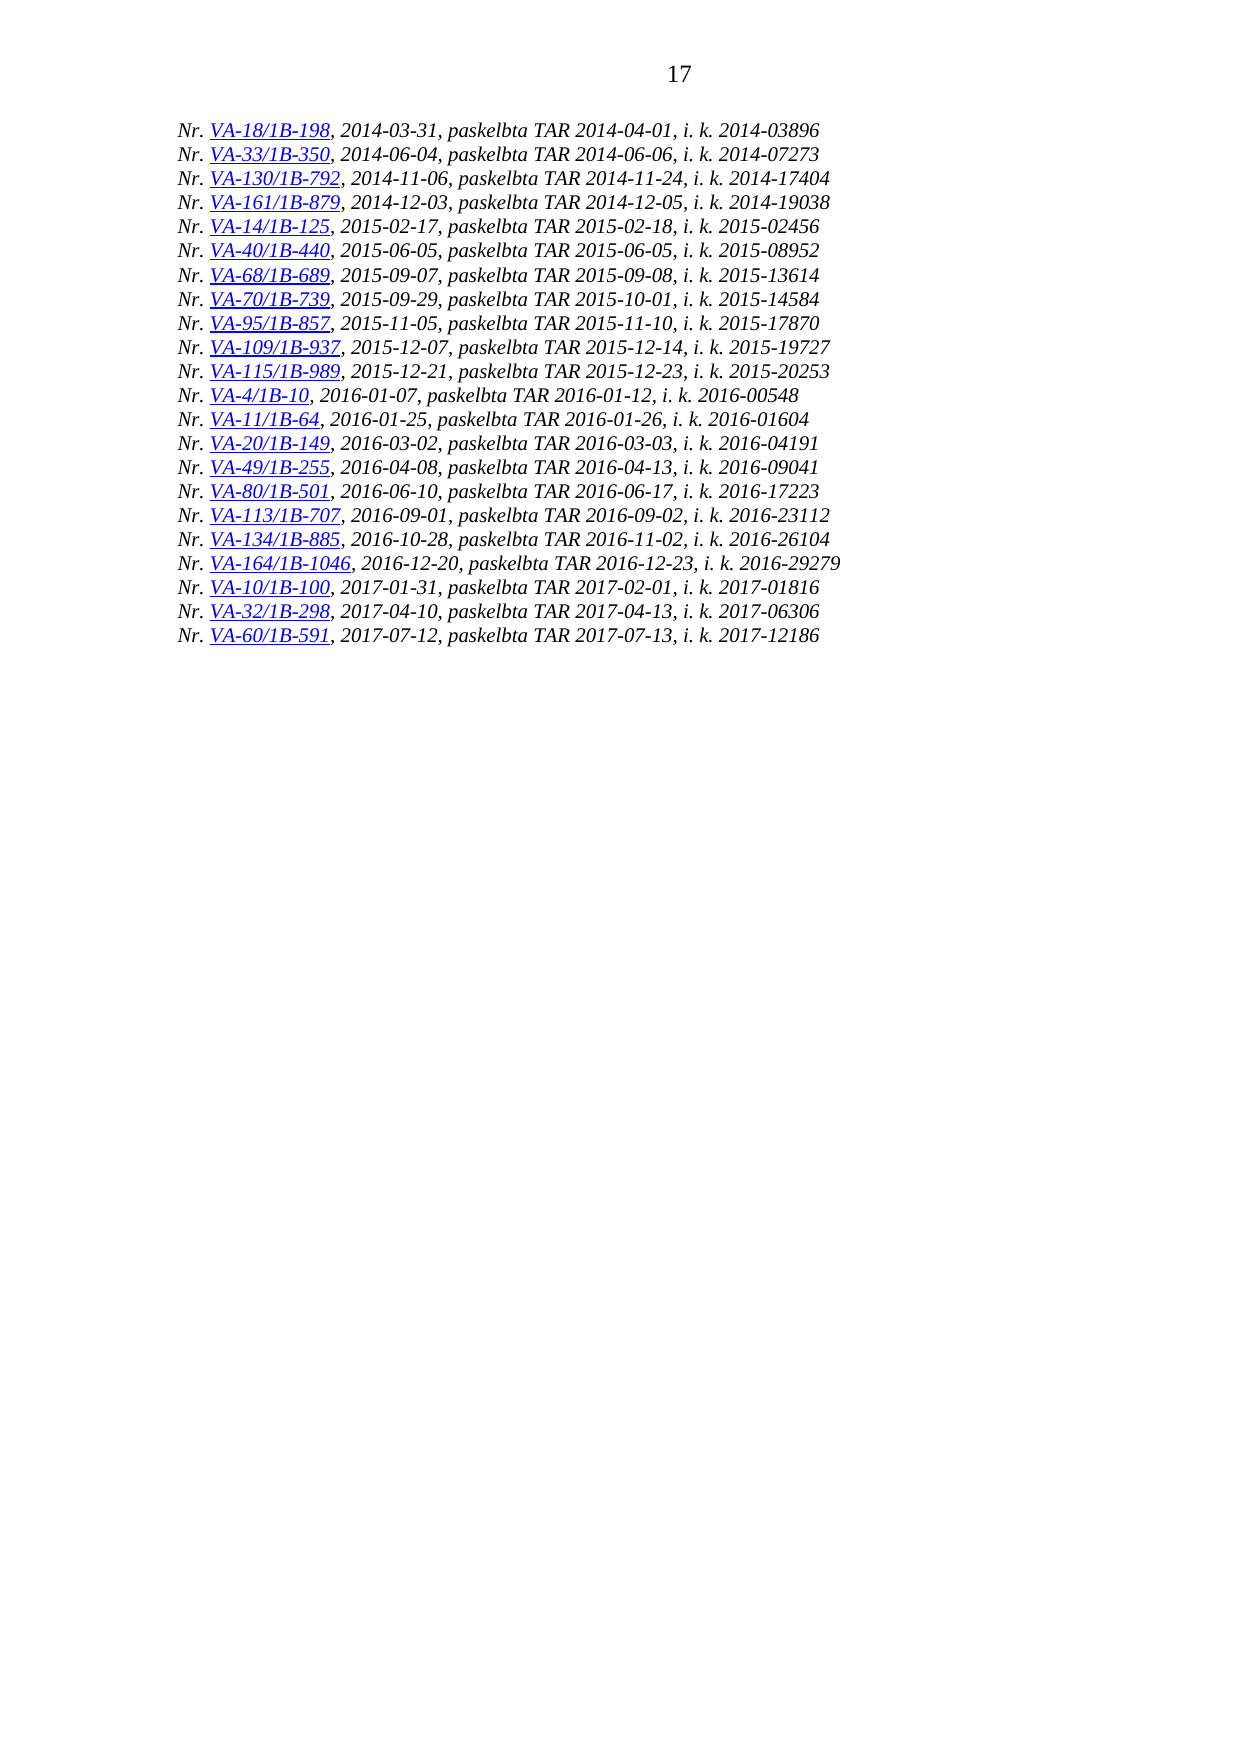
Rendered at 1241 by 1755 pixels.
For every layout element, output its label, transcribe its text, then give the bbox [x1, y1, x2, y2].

text Nr. VA-14/1B-125, 2015-02-17, paskelbta TAR 2015-02-18, i. k. 2015-02456 [177, 214, 1181, 238]
text Nr. VA-161/1B-879, 2014-12-03, paskelbta TAR 2014-12-05, i. k. 2014-19038 [177, 190, 1181, 214]
text Nr. VA-4/1B-10, 2016-01-07, paskelbta TAR 2016-01-12, i. k. 2016-00548 [177, 383, 1181, 407]
text Nr. VA-32/1B-298, 2017-04-10, paskelbta TAR 2017-04-13, i. k. 2017-06306 [177, 599, 1181, 623]
text Nr. VA-68/1B-689, 2015-09-07, paskelbta TAR 2015-09-08, i. k. 2015-13614 [177, 262, 1181, 287]
text Nr. VA-115/1B-989, 2015-12-21, paskelbta TAR 2015-12-23, i. k. 2015-20253 [177, 359, 1181, 383]
text Nr. VA-130/1B-792, 2014-11-06, paskelbta TAR 2014-11-24, i. k. 2014-17404 [177, 166, 1181, 190]
text Nr. VA-70/1B-739, 2015-09-29, paskelbta TAR 2015-10-01, i. k. 2015-14584 [177, 287, 1181, 311]
text Nr. VA-18/1B-198, 2014-03-31, paskelbta TAR 2014-04-01, i. k. 2014-03896 [177, 118, 1181, 142]
text Nr. VA-60/1B-591, 2017-07-12, paskelbta TAR 2017-07-13, i. k. 2017-12186 [177, 623, 1181, 647]
text Nr. VA-11/1B-64, 2016-01-25, paskelbta TAR 2016-01-26, i. k. 2016-01604 [177, 407, 1181, 431]
text Nr. VA-80/1B-501, 2016-06-10, paskelbta TAR 2016-06-17, i. k. 2016-17223 [177, 479, 1181, 503]
text Nr. VA-95/1B-857, 2015-11-05, paskelbta TAR 2015-11-10, i. k. 2015-17870 [177, 311, 1181, 335]
text Nr. VA-33/1B-350, 2014-06-04, paskelbta TAR 2014-06-06, i. k. 2014-07273 [177, 142, 1181, 166]
text Nr. VA-49/1B-255, 2016-04-08, paskelbta TAR 2016-04-13, i. k. 2016-09041 [177, 455, 1181, 479]
text Nr. VA-113/1B-707, 2016-09-01, paskelbta TAR 2016-09-02, i. k. 2016-23112 [177, 503, 1181, 527]
text Nr. VA-164/1B-1046, 2016-12-20, paskelbta TAR 2016-12-23, i. k. 2016-29279 [177, 551, 1181, 575]
text Nr. VA-40/1B-440, 2015-06-05, paskelbta TAR 2015-06-05, i. k. 2015-08952 [177, 238, 1181, 262]
text Nr. VA-109/1B-937, 2015-12-07, paskelbta TAR 2015-12-14, i. k. 2015-19727 [177, 335, 1181, 359]
text Nr. VA-10/1B-100, 2017-01-31, paskelbta TAR 2017-02-01, i. k. 2017-01816 [177, 575, 1181, 599]
text Nr. VA-20/1B-149, 2016-03-02, paskelbta TAR 2016-03-03, i. k. 2016-04191 [177, 431, 1181, 455]
text Nr. VA-134/1B-885, 2016-10-28, paskelbta TAR 2016-11-02, i. k. 2016-26104 [177, 527, 1181, 551]
